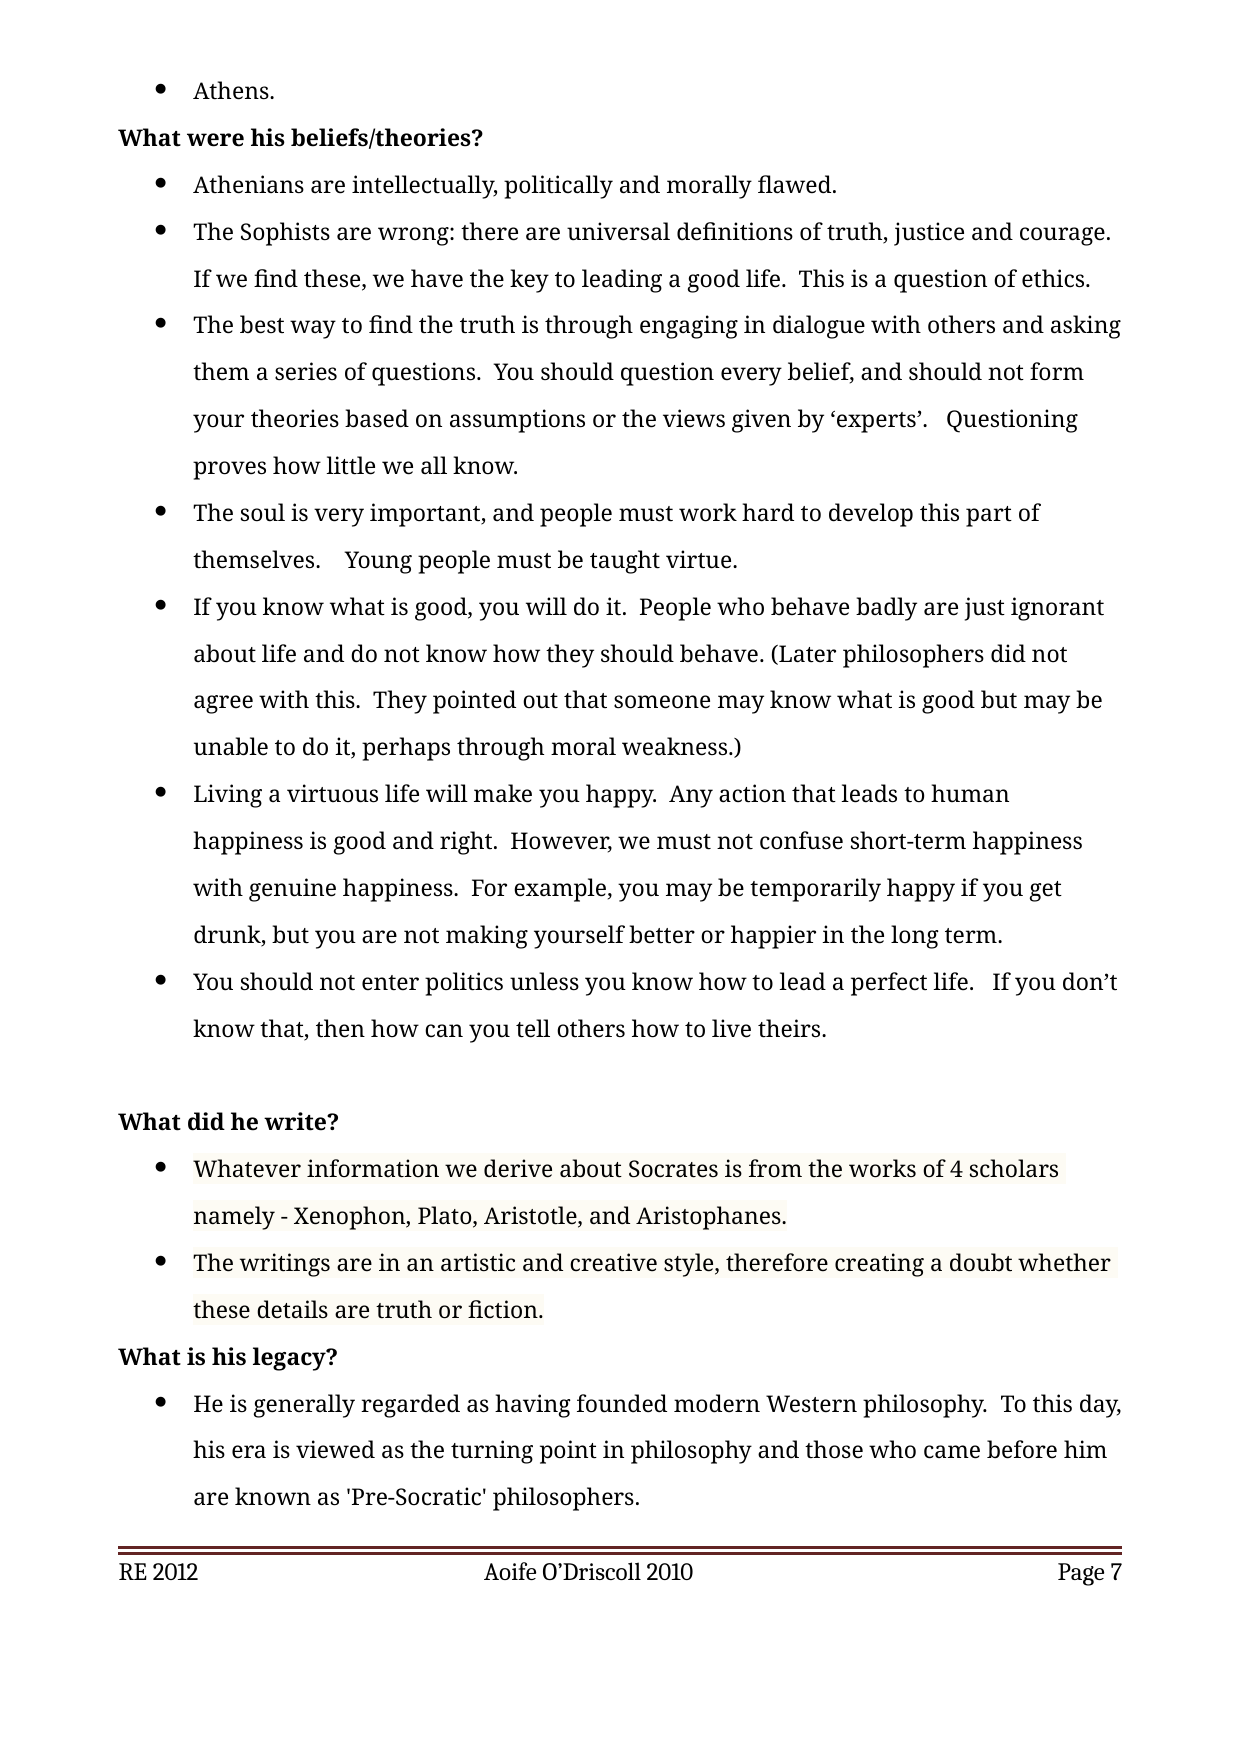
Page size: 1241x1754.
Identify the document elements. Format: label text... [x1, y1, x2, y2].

text What were his beliefs/theories? [118, 122, 1122, 153]
list Living a virtuous life will make you happy. Any action that leads to human happiness is good and right. However, we must not confuse short-term happiness with genuine happiness. For example, you may be temporarily happy if you get drunk, but you are not making yourself better or happier in the long term. [156, 778, 1122, 950]
list You should not enter politics unless you know how to lead a perfect life. If you don’t know that, then how can you tell others how to live theirs. [156, 966, 1122, 1044]
list If you know what is good, you will do it. People who behave badly are just ignorant about life and do not know how they should behave. (Later philosophers did not agree with this. They pointed out that someone may know what is good but may be unable to do it, perhaps through moral weakness.) [156, 591, 1122, 762]
text What is his legacy? [118, 1341, 1122, 1372]
list The best way to find the truth is through engaging in dialogue with others and asking them a series of questions. You should question every belief, and should not form your theories based on assumptions or the views given by ‘experts’. Questioning proves how little we all know. [156, 309, 1122, 481]
list Whatever information we derive about Socrates is from the works of 4 scholars namely - Xenophon, Plato, Aristotle, and Aristophanes. [156, 1153, 1122, 1231]
list He is generally regarded as having founded modern Western philosophy. To this day, his era is viewed as the turning point in philosophy and those who came before him are known as 'Pre-Socratic' philosophers. [156, 1387, 1122, 1512]
list The writings are in an artistic and creative style, therefore creating a doubt whether these details are truth or fiction. [156, 1247, 1122, 1325]
text What did he write? [118, 1106, 1122, 1137]
list Athens. [156, 75, 1122, 106]
list The Sophists are wrong: there are universal definitions of truth, justice and courage. If we find these, we have the key to leading a good life. This is a question of ethics. [156, 216, 1122, 294]
list The soul is very important, and people must work hard to develop this part of themselves. Young people must be taught virtue. [156, 497, 1122, 575]
list Athenians are intellectually, politically and morally flawed. [156, 169, 1122, 200]
